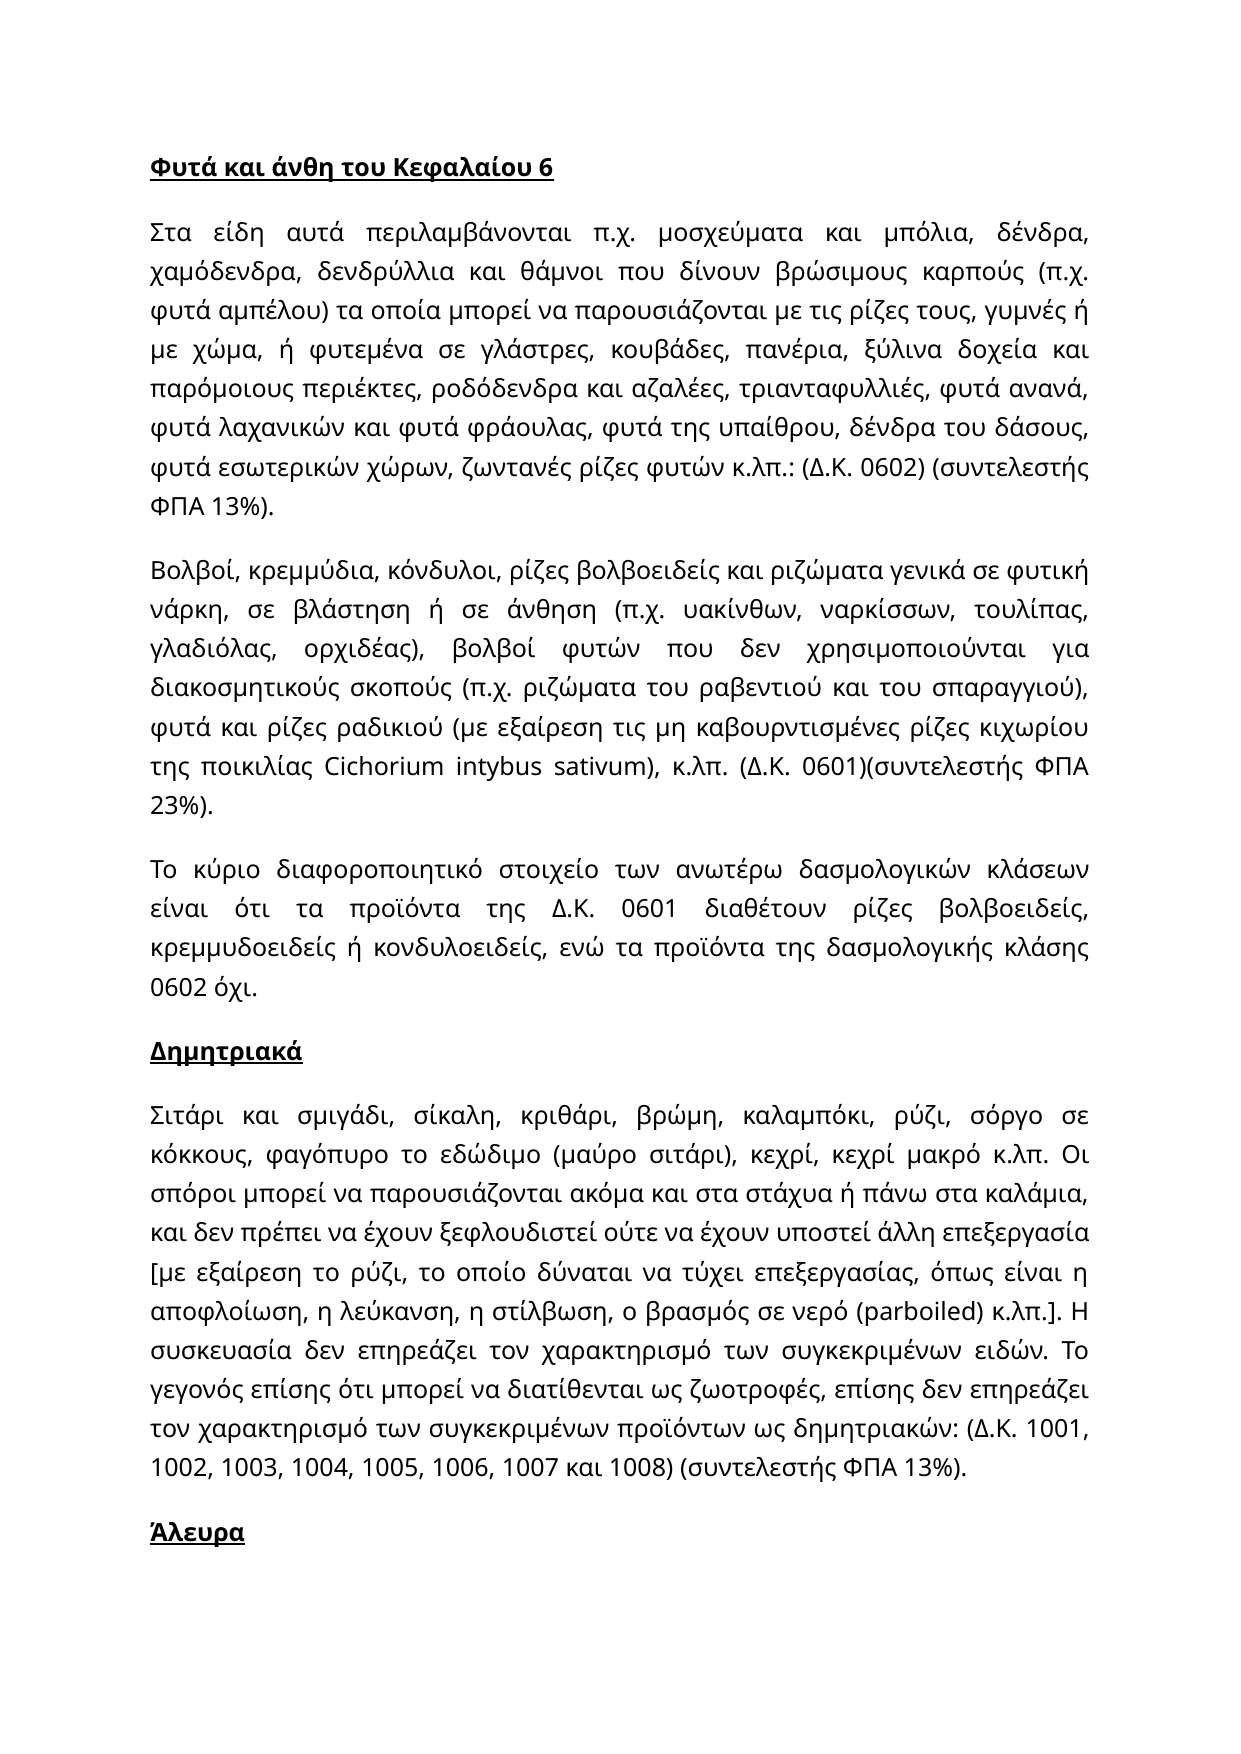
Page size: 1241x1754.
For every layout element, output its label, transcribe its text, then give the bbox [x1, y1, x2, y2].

text Το κύριο διαφοροποιητικό στοιχείο των ανωτέρω δασμολογικών κλάσεων είναι ότι τα προϊόντα της Δ.Κ. 0601 διαθέτουν ρίζες βολβοειδείς, κρεμμυδοειδείς ή κονδυλοειδείς, ενώ τα προϊόντα της δασμολογικής κλάσης 0602 όχι. [150, 852, 1090, 1003]
text Δημητριακά [150, 1033, 1090, 1067]
text Φυτά και άνθη του Κεφαλαίου 6 [150, 150, 1090, 184]
text Βολβοί, κρεμμύδια, κόνδυλοι, ρίζες βολβοειδείς και ριζώματα γενικά σε φυτική νάρκη, σε βλάστηση ή σε άνθηση (π.χ. υακίνθων, ναρκίσσων, τουλίπας, γλαδιόλας, ορχιδέας), βολβοί φυτών που δεν χρησιμοποιούνται για διακοσμητικούς σκοπούς (π.χ. ριζώματα του ραβεντιού και του σπαραγγιού), φυτά και ρίζες ραδικιού (με εξαίρεση τις μη καβουρντισμένες ρίζες κιχωρίου της ποικιλίας Cichorium intybus sativum), κ.λπ. (Δ.Κ. 0601)(συντελεστής ΦΠΑ 23%). [150, 552, 1090, 822]
text Σιτάρι και σμιγάδι, σίκαλη, κριθάρι, βρώμη, καλαμπόκι, ρύζι, σόργο σε κόκκους, φαγόπυρο το εδώδιμο (μαύρο σιτάρι), κεχρί, κεχρί μακρό κ.λπ. Οι σπόροι μπορεί να παρουσιάζονται ακόμα και στα στάχυα ή πάνω στα καλάμια, και δεν πρέπει να έχουν ξεφλουδιστεί ούτε να έχουν υποστεί άλλη επεξεργασία [με εξαίρεση το ρύζι, το οποίο δύναται να τύχει επεξεργασίας, όπως είναι η αποφλοίωση, η λεύκανση, η στίλβωση, ο βρασμός σε νερό (parboiled) κ.λπ.]. Η συσκευασία δεν επηρεάζει τον χαρακτηρισμό των συγκεκριμένων ειδών. Το γεγονός επίσης ότι μπορεί να διατίθενται ως ζωοτροφές, επίσης δεν επηρεάζει τον χαρακτηρισμό των συγκεκριμένων προϊόντων ως δημητριακών: (Δ.Κ. 1001, 1002, 1003, 1004, 1005, 1006, 1007 και 1008) (συντελεστής ΦΠΑ 13%). [150, 1097, 1090, 1484]
text Στα είδη αυτά περιλαμβάνονται π.χ. μοσχεύματα και μπόλια, δένδρα, χαμόδενδρα, δενδρύλλια και θάμνοι που δίνουν βρώσιμους καρπούς (π.χ. φυτά αμπέλου) τα οποία μπορεί να παρουσιάζονται με τις ρίζες τους, γυμνές ή με χώμα, ή φυτεμένα σε γλάστρες, κουβάδες, πανέρια, ξύλινα δοχεία και παρόμοιους περιέκτες, ροδόδενδρα και αζαλέες, τριανταφυλλιές, φυτά ανανά, φυτά λαχανικών και φυτά φράουλας, φυτά της υπαίθρου, δένδρα του δάσους, φυτά εσωτερικών χώρων, ζωντανές ρίζες φυτών κ.λπ.: (Δ.Κ. 0602) (συντελεστής ΦΠΑ 13%). [150, 214, 1090, 522]
text Άλευρα [150, 1514, 1090, 1548]
